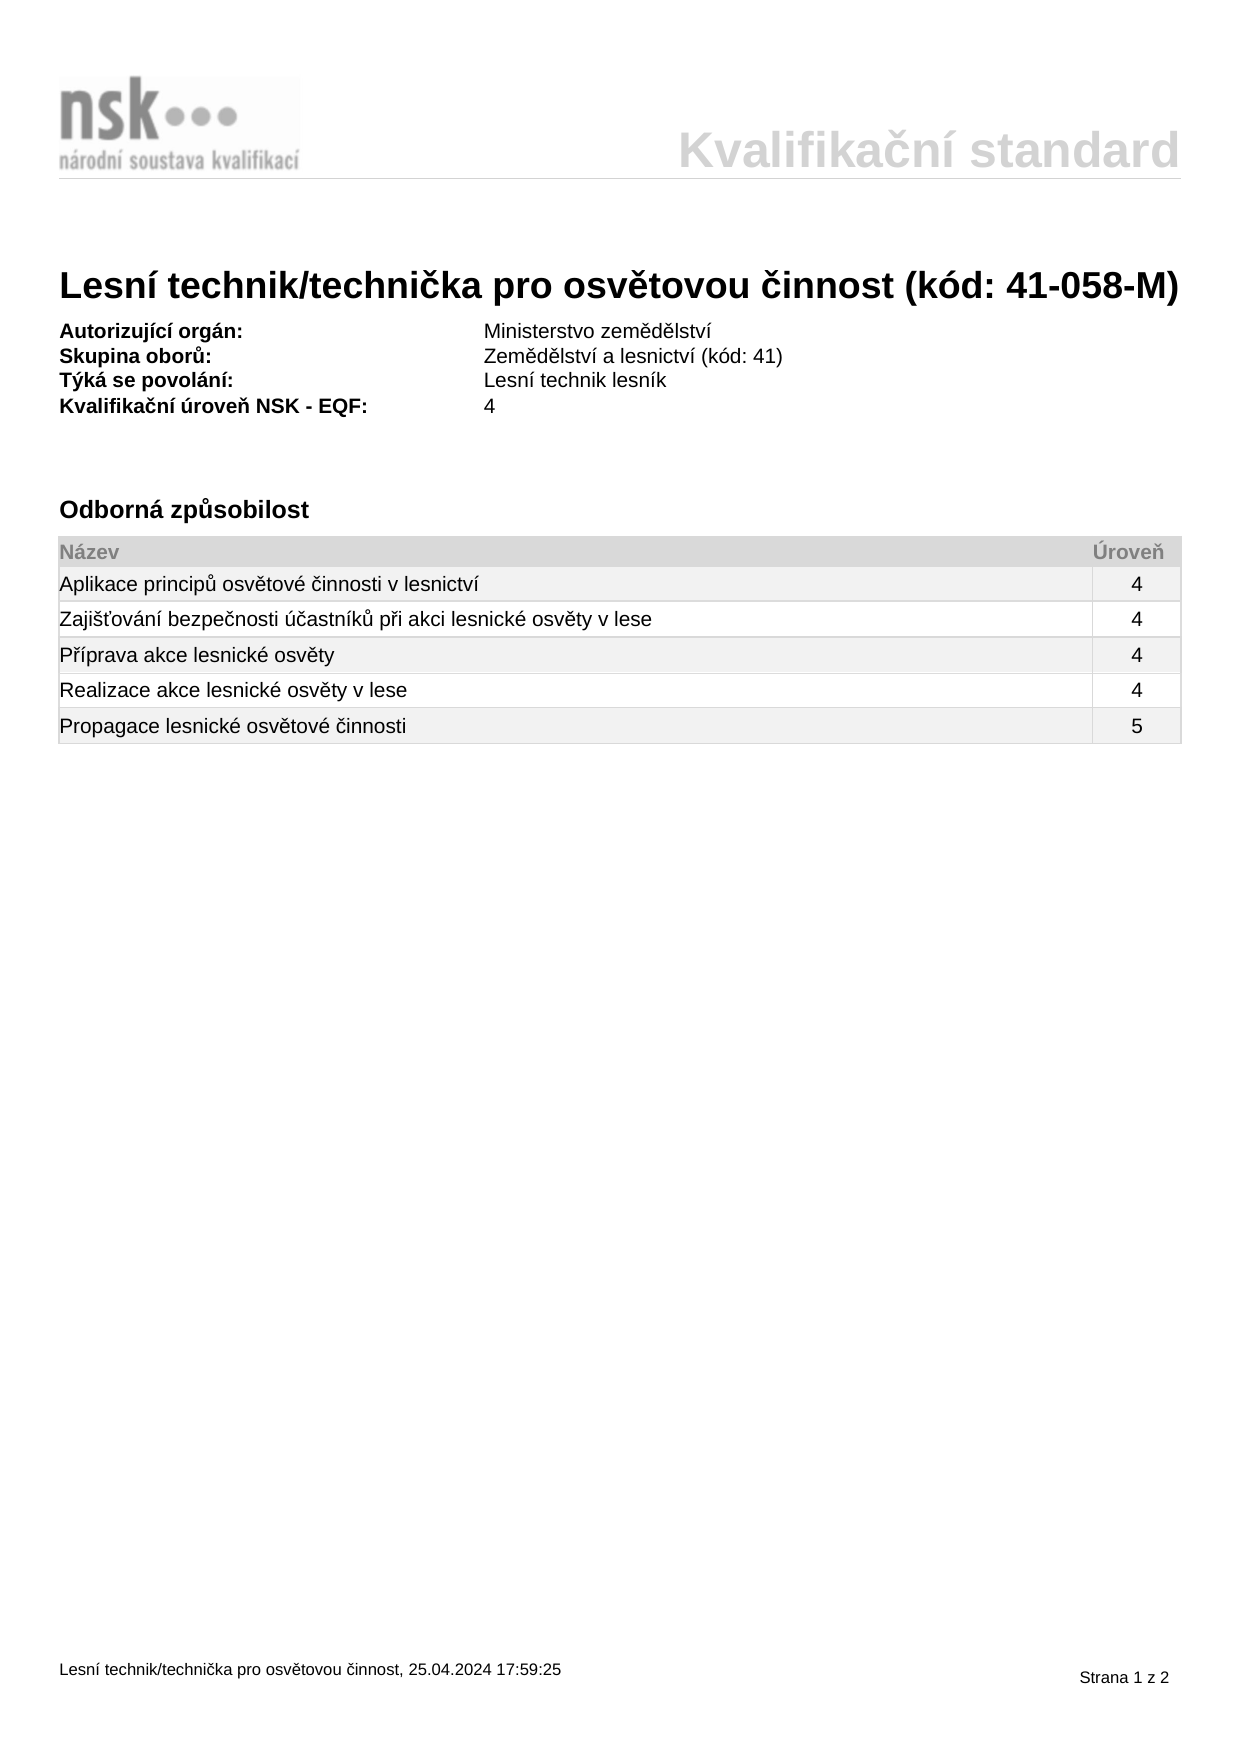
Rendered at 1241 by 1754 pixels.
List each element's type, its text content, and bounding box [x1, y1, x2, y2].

table_cell [862, 307, 1093, 319]
table_cell [59, 1502, 483, 1659]
table_cell [862, 196, 1093, 224]
table_cell [862, 524, 1093, 536]
table_cell [620, 1502, 626, 1659]
table_cell [620, 744, 626, 1043]
table_cell [484, 1343, 620, 1502]
table_cell [59, 1043, 483, 1343]
table_cell [626, 196, 862, 224]
table_cell [1169, 1043, 1181, 1343]
table_cell [484, 172, 620, 178]
table_cell [1169, 524, 1181, 536]
table_cell [484, 307, 620, 319]
table_cell [484, 418, 620, 489]
table_cell [1169, 744, 1181, 1043]
table_cell [59, 196, 483, 224]
table_cell Zajišťování bezpečnosti účastníků při akci lesnické osvěty v lese [60, 602, 1092, 636]
table_cell Strana 1 z 2 [862, 1659, 1169, 1695]
table_cell [484, 1502, 620, 1659]
table_cell [1093, 744, 1169, 1043]
table_cell [862, 1502, 1093, 1659]
table_cell Lesní technik/technička pro osvětovou činnost (kód: 41-058-M) [59, 224, 1181, 307]
table_cell Skupina oborů: [59, 344, 483, 368]
table_cell [1093, 524, 1169, 536]
table_cell [626, 307, 862, 319]
table_cell [626, 524, 862, 536]
table_cell [626, 744, 862, 1043]
table_cell Lesní technik lesník [484, 368, 1181, 393]
table_cell [626, 1043, 862, 1343]
table_cell [59, 1343, 483, 1502]
table_cell Aplikace principů osvětové činnosti v lesnictví [60, 567, 1092, 600]
table_cell 4 [1093, 638, 1180, 672]
table_cell [626, 1502, 862, 1659]
table_cell [626, 1343, 862, 1502]
table_cell 4 [484, 394, 1181, 417]
table_cell [620, 418, 626, 489]
table_cell [1093, 196, 1169, 224]
table_cell [1093, 1043, 1169, 1343]
table_cell Lesní technik/technička pro osvětovou činnost, 25.04.2024 17:59:25 [59, 1659, 862, 1695]
table_cell [620, 307, 626, 319]
table_cell 5 [1093, 708, 1180, 743]
table_cell [620, 1343, 626, 1502]
table_cell [59, 179, 1181, 196]
table_cell Název [60, 537, 1092, 566]
table_cell [620, 196, 626, 224]
table_cell Příprava akce lesnické osvěty [60, 638, 1092, 672]
picture [58, 59, 621, 172]
table_cell Ministerstvo zemědělství [484, 319, 1181, 344]
table_cell [620, 1043, 626, 1343]
table_cell [59, 524, 483, 536]
table_cell Úroveň [1093, 537, 1180, 566]
table_cell [862, 418, 1093, 489]
table_cell [484, 524, 620, 536]
table_cell [484, 744, 620, 1043]
table_cell Kvalifikační úroveň NSK - EQF: [59, 394, 483, 417]
table_cell Propagace lesnické osvětové činnosti [60, 708, 1092, 743]
table_cell [862, 744, 1093, 1043]
table_cell [1093, 1343, 1169, 1502]
table_cell [484, 196, 620, 224]
table_cell Zemědělství a lesnictví (kód: 41) [484, 344, 1181, 368]
table_cell [862, 1343, 1093, 1502]
table_cell [484, 1043, 620, 1343]
table_cell [59, 744, 483, 1043]
table_cell [1093, 1502, 1169, 1659]
table_cell 4 [1093, 602, 1180, 636]
table_header Kvalifikační standard [626, 59, 1181, 178]
table_cell [1093, 307, 1169, 319]
table_cell [620, 524, 626, 536]
table_cell [59, 418, 483, 489]
table_cell [1169, 1343, 1181, 1502]
table_cell Odborná způsobilost [59, 489, 1181, 524]
table_cell [626, 418, 862, 489]
table_header [621, 59, 626, 172]
table_cell 4 [1093, 674, 1180, 707]
table_cell 4 [1093, 567, 1180, 600]
table_cell [862, 1043, 1093, 1343]
table_cell [1169, 307, 1181, 319]
table_cell [59, 172, 483, 178]
table_cell [1169, 196, 1181, 224]
table_cell Týká se povolání: [59, 368, 483, 392]
table_cell [1169, 1502, 1181, 1659]
table_cell [59, 307, 483, 319]
table_cell [1169, 1659, 1181, 1695]
table_cell [1169, 418, 1181, 489]
table_cell Realizace akce lesnické osvěty v lese [60, 674, 1092, 707]
table_cell Autorizující orgán: [59, 319, 483, 343]
table_cell [1093, 418, 1169, 489]
